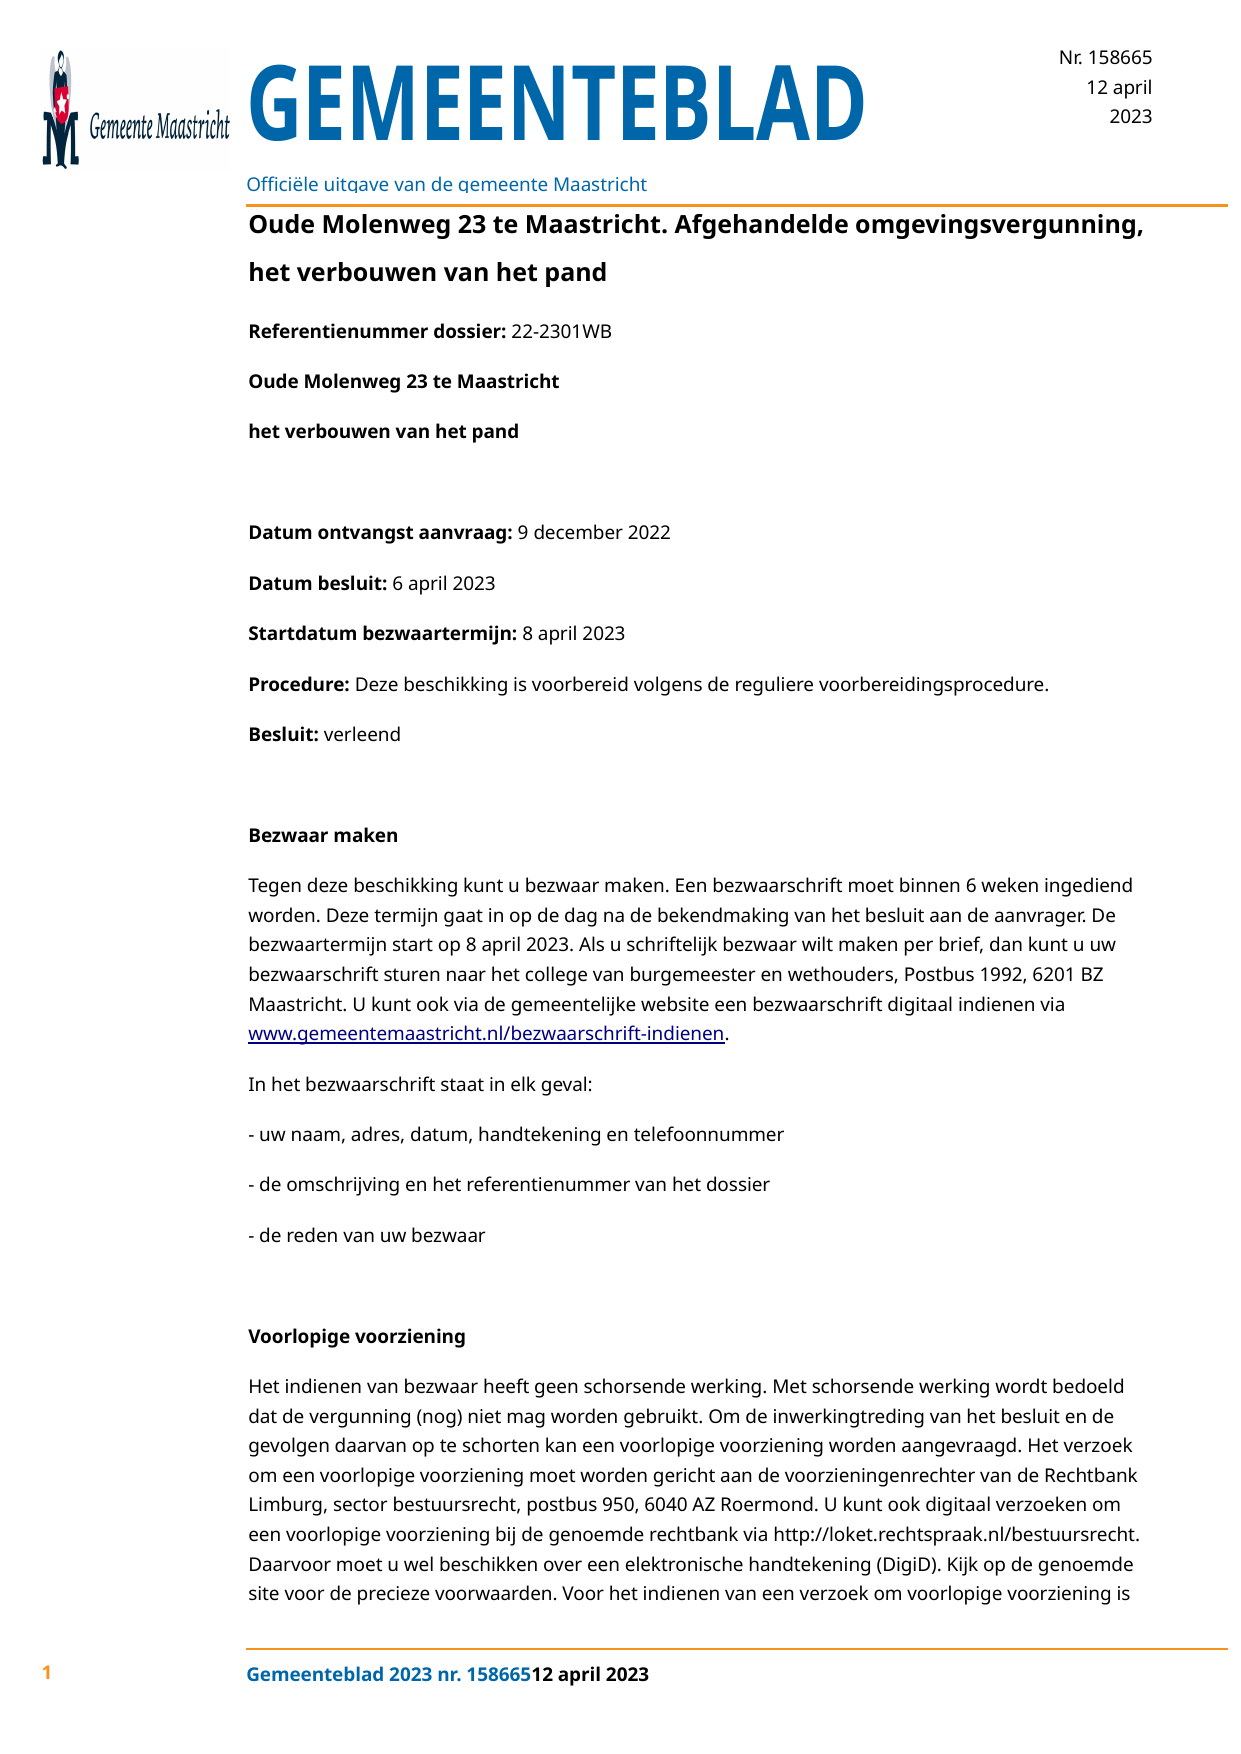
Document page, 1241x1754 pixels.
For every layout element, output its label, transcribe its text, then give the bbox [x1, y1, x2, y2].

text Datum ontvangst aanvraag: 9 december 2022 [248, 519, 1152, 545]
text - uw naam, adres, datum, handtekening en telefoonnummer [248, 1121, 1152, 1147]
text Bezwaar maken [248, 822, 1152, 848]
text Referentienummer dossier: 22-2301WB [248, 318, 1152, 344]
text Procedure: Deze beschikking is voorbereid volgens de reguliere voorbereidingsprocedure. [248, 671, 1152, 697]
text Oude Molenweg 23 te Maastricht. Afgehandelde omgevingsvergunning, het verbouwen van het pand [248, 207, 1152, 288]
text Voorlopige voorziening [248, 1323, 1152, 1349]
text Datum besluit: 6 april 2023 [248, 570, 1152, 596]
text Besluit: verleend [248, 721, 1152, 747]
text het verbouwen van het pand [248, 419, 1152, 444]
text - de omschrijving en het referentienummer van het dossier [248, 1172, 1152, 1197]
text Startdatum bezwaartermijn: 8 april 2023 [248, 620, 1152, 646]
text - de reden van uw bezwaar [248, 1222, 1152, 1248]
text Oude Molenweg 23 te Maastricht [248, 368, 1152, 394]
text Tegen deze beschikking kunt u bezwaar maken. Een bezwaarschrift moet binnen 6 weken ingediend worden. Deze termijn gaat in op de dag na de bekendmaking van het besluit aan de aanvrager. De bezwaartermijn start op 8 april 2023. Als u schriftelijk bezwaar wilt maken per brief, dan kunt u uw bezwaarschrift sturen naar het college van burgemeester en wethouders, Postbus 1992, 6201 BZ Maastricht. U kunt ook via de gemeentelijke website een bezwaarschrift digitaal indienen via www.gemeentemaastricht.nl/bezwaarschrift-indienen. [248, 872, 1152, 1046]
text In het bezwaarschrift staat in elk geval: [248, 1071, 1152, 1097]
picture [41, 47, 231, 172]
text Het indienen van bezwaar heeft geen schorsende werking. Met schorsende werking wordt bedoeld dat de vergunning (nog) niet mag worden gebruikt. Om de inwerkingtreding van het besluit en de gevolgen daarvan op te schorten kan een voorlopige voorziening worden aangevraagd. Het verzoek om een voorlopige voorziening moet worden gericht aan de voorzieningenrechter van de Rechtbank Limburg, sector bestuursrecht, postbus 950, 6040 AZ Roermond. U kunt ook digitaal verzoeken om een voorlopige voorziening bij de genoemde rechtbank via http://loket.rechtspraak.nl/bestuursrecht. Daarvoor moet u wel beschikken over een elektronische handtekening (DigiD). Kijk op de genoemde site voor de precieze voorwaarden. Voor het indienen van een verzoek om voorlopige voorziening is [248, 1373, 1152, 1606]
